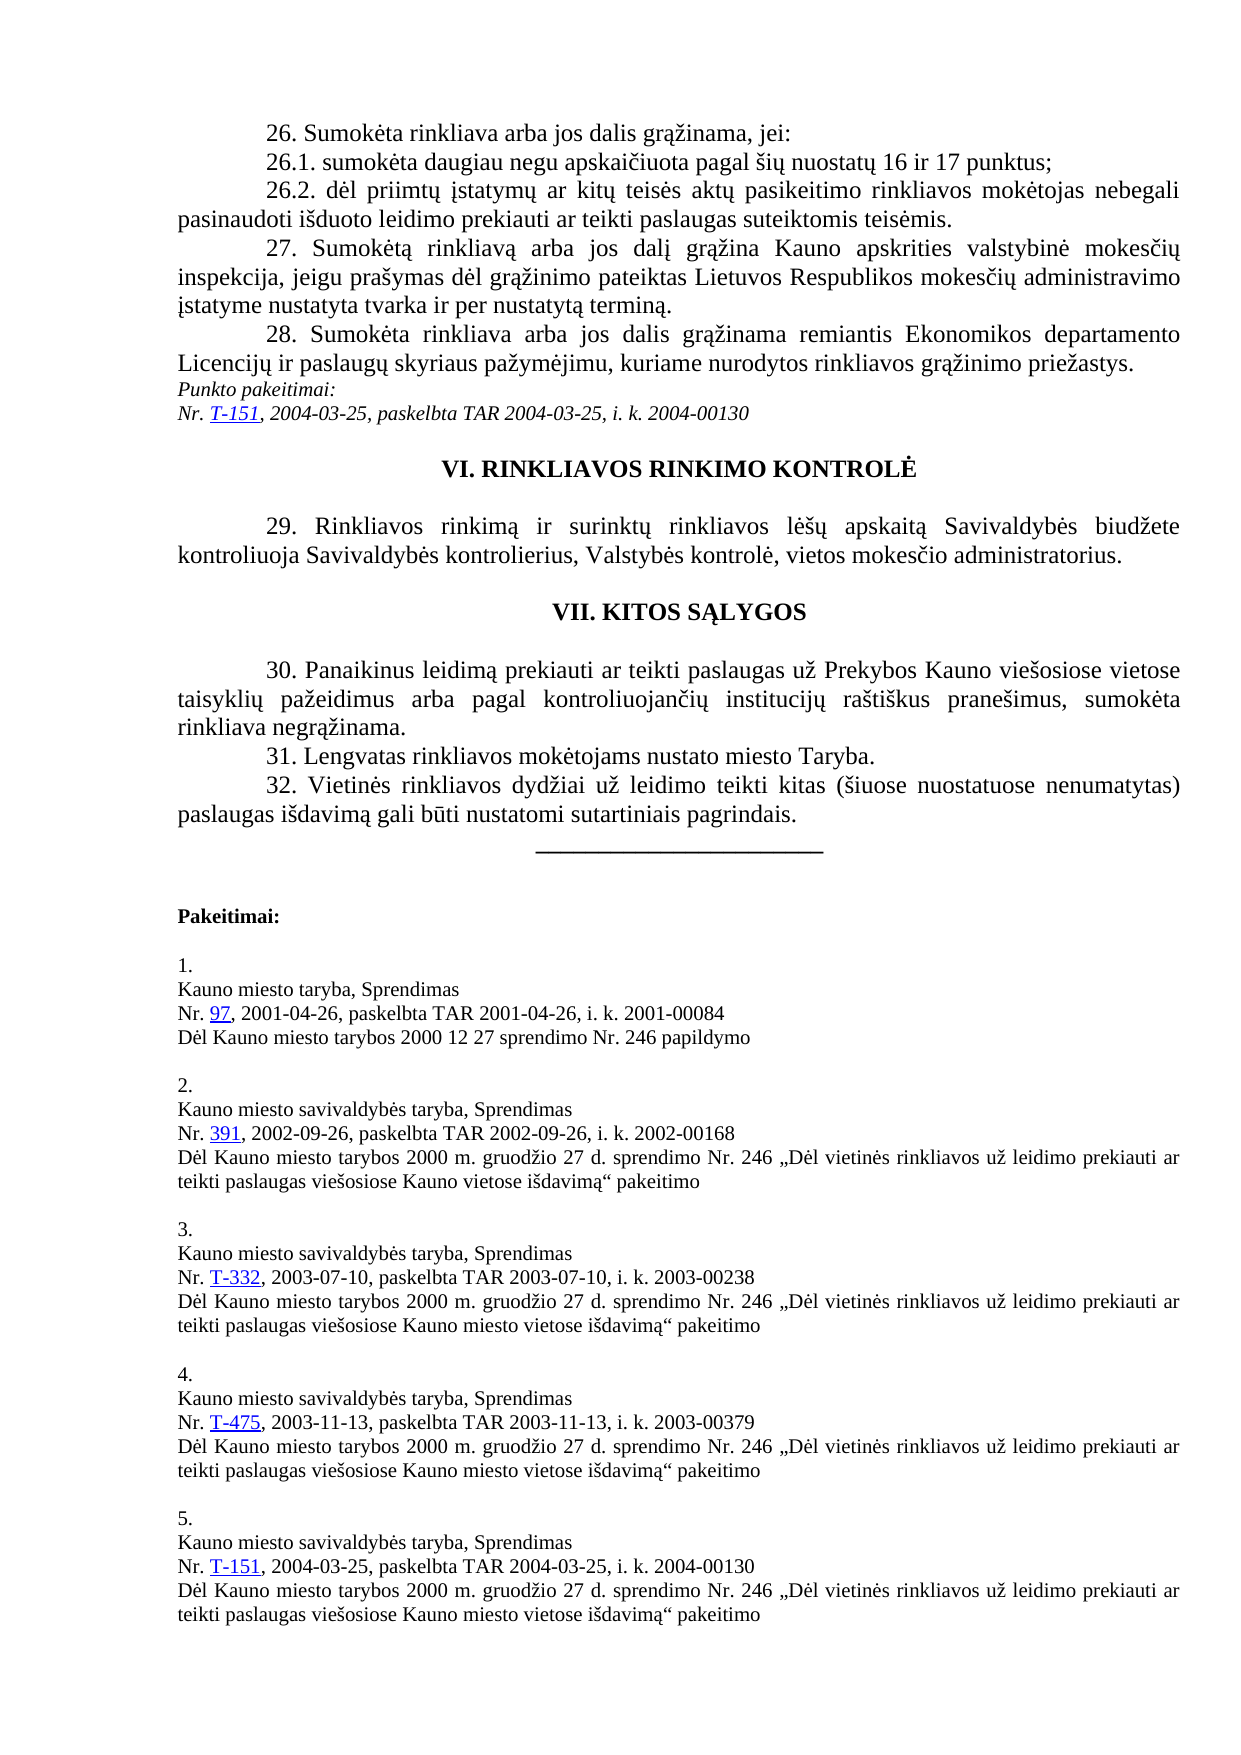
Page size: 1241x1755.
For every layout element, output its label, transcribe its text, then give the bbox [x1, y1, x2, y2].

text 32. Vietinės rinkliavos dydžiai už leidimo teikti kitas (šiuose nuostatuose nenumatytas) paslaugas išdavimą gali būti nustatomi sutartiniais pagrindais. [177, 770, 1181, 827]
text _______________________ [177, 827, 1181, 856]
text VII. KITOS SĄLYGOS [177, 597, 1181, 626]
text Nr. T-151, 2004-03-25, paskelbta TAR 2004-03-25, i. k. 2004-00130 [177, 401, 1181, 425]
text 28. Sumokėta rinkliava arba jos dalis grąžinama remiantis Ekonomikos departamento Licencijų ir paslaugų skyriaus pažymėjimu, kuriame nurodytos rinkliavos grąžinimo priežastys. [177, 319, 1181, 377]
text Kauno miesto savivaldybės taryba, Sprendimas [177, 1530, 1181, 1554]
text Pakeitimai: [177, 904, 1181, 928]
text Dėl Kauno miesto tarybos 2000 m. gruodžio 27 d. sprendimo Nr. 246 „Dėl vietinės rinkliavos už leidimo prekiauti ar teikti paslaugas viešosiose Kauno miesto vietose išdavimą“ pakeitimo [177, 1289, 1181, 1337]
text 26.2. dėl priimtų įstatymų ar kitų teisės aktų pasikeitimo rinkliavos mokėtojas nebegali pasinaudoti išduoto leidimo prekiauti ar teikti paslaugas suteiktomis teisėmis. [177, 176, 1181, 233]
text Dėl Kauno miesto tarybos 2000 12 27 sprendimo Nr. 246 papildymo [177, 1025, 1181, 1049]
text 4. [177, 1362, 1181, 1386]
text Nr. T-332, 2003-07-10, paskelbta TAR 2003-07-10, i. k. 2003-00238 [177, 1265, 1181, 1289]
text Dėl Kauno miesto tarybos 2000 m. gruodžio 27 d. sprendimo Nr. 246 „Dėl vietinės rinkliavos už leidimo prekiauti ar teikti paslaugas viešosiose Kauno miesto vietose išdavimą“ pakeitimo [177, 1578, 1181, 1626]
text Nr. T-151, 2004-03-25, paskelbta TAR 2004-03-25, i. k. 2004-00130 [177, 1554, 1181, 1578]
text Kauno miesto savivaldybės taryba, Sprendimas [177, 1097, 1181, 1121]
text Nr. 391, 2002-09-26, paskelbta TAR 2002-09-26, i. k. 2002-00168 [177, 1121, 1181, 1145]
text Punkto pakeitimai: [177, 377, 1181, 401]
text 30. Panaikinus leidimą prekiauti ar teikti paslaugas už Prekybos Kauno viešosiose vietose taisyklių pažeidimus arba pagal kontroliuojančių institucijų raštiškus pranešimus, sumokėta rinkliava negrąžinama. [177, 655, 1181, 741]
text Dėl Kauno miesto tarybos 2000 m. gruodžio 27 d. sprendimo Nr. 246 „Dėl vietinės rinkliavos už leidimo prekiauti ar teikti paslaugas viešosiose Kauno vietose išdavimą“ pakeitimo [177, 1145, 1181, 1193]
text 3. [177, 1217, 1181, 1241]
text Nr. T-475, 2003-11-13, paskelbta TAR 2003-11-13, i. k. 2003-00379 [177, 1410, 1181, 1434]
text 26. Sumokėta rinkliava arba jos dalis grąžinama, jei: [177, 118, 1181, 147]
text Kauno miesto savivaldybės taryba, Sprendimas [177, 1386, 1181, 1410]
text 1. [177, 952, 1181, 977]
text Dėl Kauno miesto tarybos 2000 m. gruodžio 27 d. sprendimo Nr. 246 „Dėl vietinės rinkliavos už leidimo prekiauti ar teikti paslaugas viešosiose Kauno miesto vietose išdavimą“ pakeitimo [177, 1434, 1181, 1482]
text Kauno miesto savivaldybės taryba, Sprendimas [177, 1241, 1181, 1265]
text 29. Rinkliavos rinkimą ir surinktų rinkliavos lėšų apskaitą Savivaldybės biudžete kontroliuoja Savivaldybės kontrolierius, Valstybės kontrolė, vietos mokesčio administratorius. [177, 511, 1181, 569]
text 5. [177, 1506, 1181, 1530]
text Nr. 97, 2001-04-26, paskelbta TAR 2001-04-26, i. k. 2001-00084 [177, 1001, 1181, 1025]
text 2. [177, 1073, 1181, 1097]
text 27. Sumokėtą rinkliavą arba jos dalį grąžina Kauno apskrities valstybinė mokesčių inspekcija, jeigu prašymas dėl grąžinimo pateiktas Lietuvos Respublikos mokesčių administravimo įstatyme nustatyta tvarka ir per nustatytą terminą. [177, 233, 1181, 319]
text VI. RINKLIAVOS RINKIMO KONTROLĖ [177, 454, 1181, 482]
text Kauno miesto taryba, Sprendimas [177, 977, 1181, 1001]
text 26.1. sumokėta daugiau negu apskaičiuota pagal šių nuostatų 16 ir 17 punktus; [177, 147, 1181, 176]
text 31. Lengvatas rinkliavos mokėtojams nustato miesto Taryba. [177, 741, 1181, 770]
